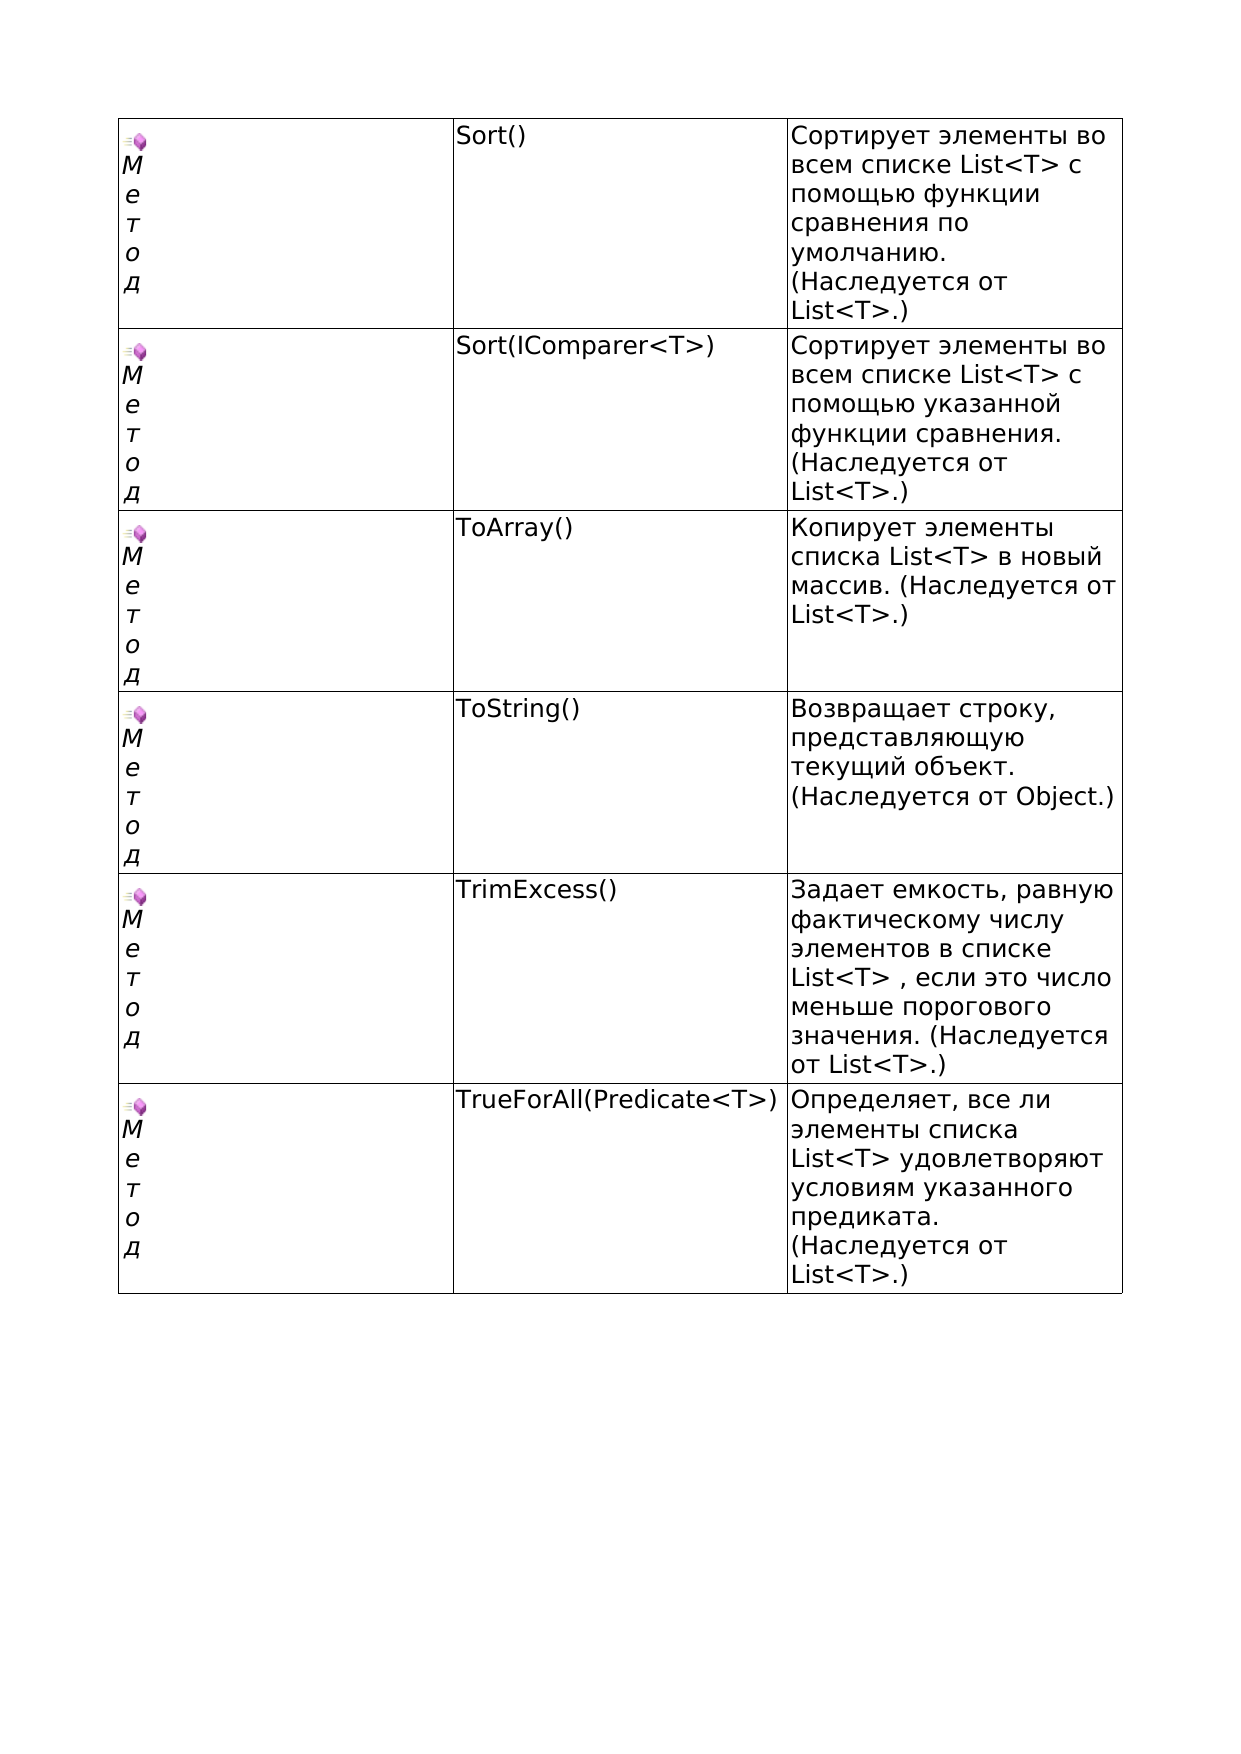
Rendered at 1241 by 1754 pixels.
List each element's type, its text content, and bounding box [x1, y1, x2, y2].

table_cell TrimExcess() [454, 874, 787, 1083]
table_cell Определяет, все ли элементы списка List<T> удовлетворяют условиям указанного предиката. (Наследуется от List<T>.) [788, 1084, 1122, 1293]
table_cell [119, 692, 453, 873]
picture [121, 133, 147, 151]
picture [121, 525, 147, 543]
picture [121, 343, 147, 361]
table_cell [119, 874, 453, 1083]
table_cell [119, 511, 453, 691]
picture [121, 1098, 147, 1116]
table_cell Сортирует элементы во всем списке List<T> с помощью указанной функции сравнения. (Наследуется от List<T>.) [788, 329, 1122, 510]
table_cell Копирует элементы списка List<T> в новый массив. (Наследуется от List<T>.) [788, 511, 1122, 691]
table_cell Возвращает строку, представляющую текущий объект. (Наследуется от Object.) [788, 692, 1122, 873]
table_cell Задает емкость, равную фактическому числу элементов в списке List<T> , если это число меньше порогового значения. (Наследуется от List<T>.) [788, 874, 1122, 1083]
table_cell [119, 119, 453, 328]
table_cell ToString() [454, 692, 787, 873]
picture [121, 888, 147, 906]
table_cell ToArray() [454, 511, 787, 691]
table_cell Sort(IComparer<T>) [454, 329, 787, 510]
table_cell Сортирует элементы во всем списке List<T> с помощью функции сравнения по умолчанию. (Наследуется от List<T>.) [788, 119, 1122, 328]
picture [121, 706, 147, 724]
table_cell Sort() [454, 119, 787, 328]
table_cell TrueForAll(Predicate<T>) [454, 1084, 787, 1293]
table_cell [119, 1084, 453, 1293]
table_cell [119, 329, 453, 510]
